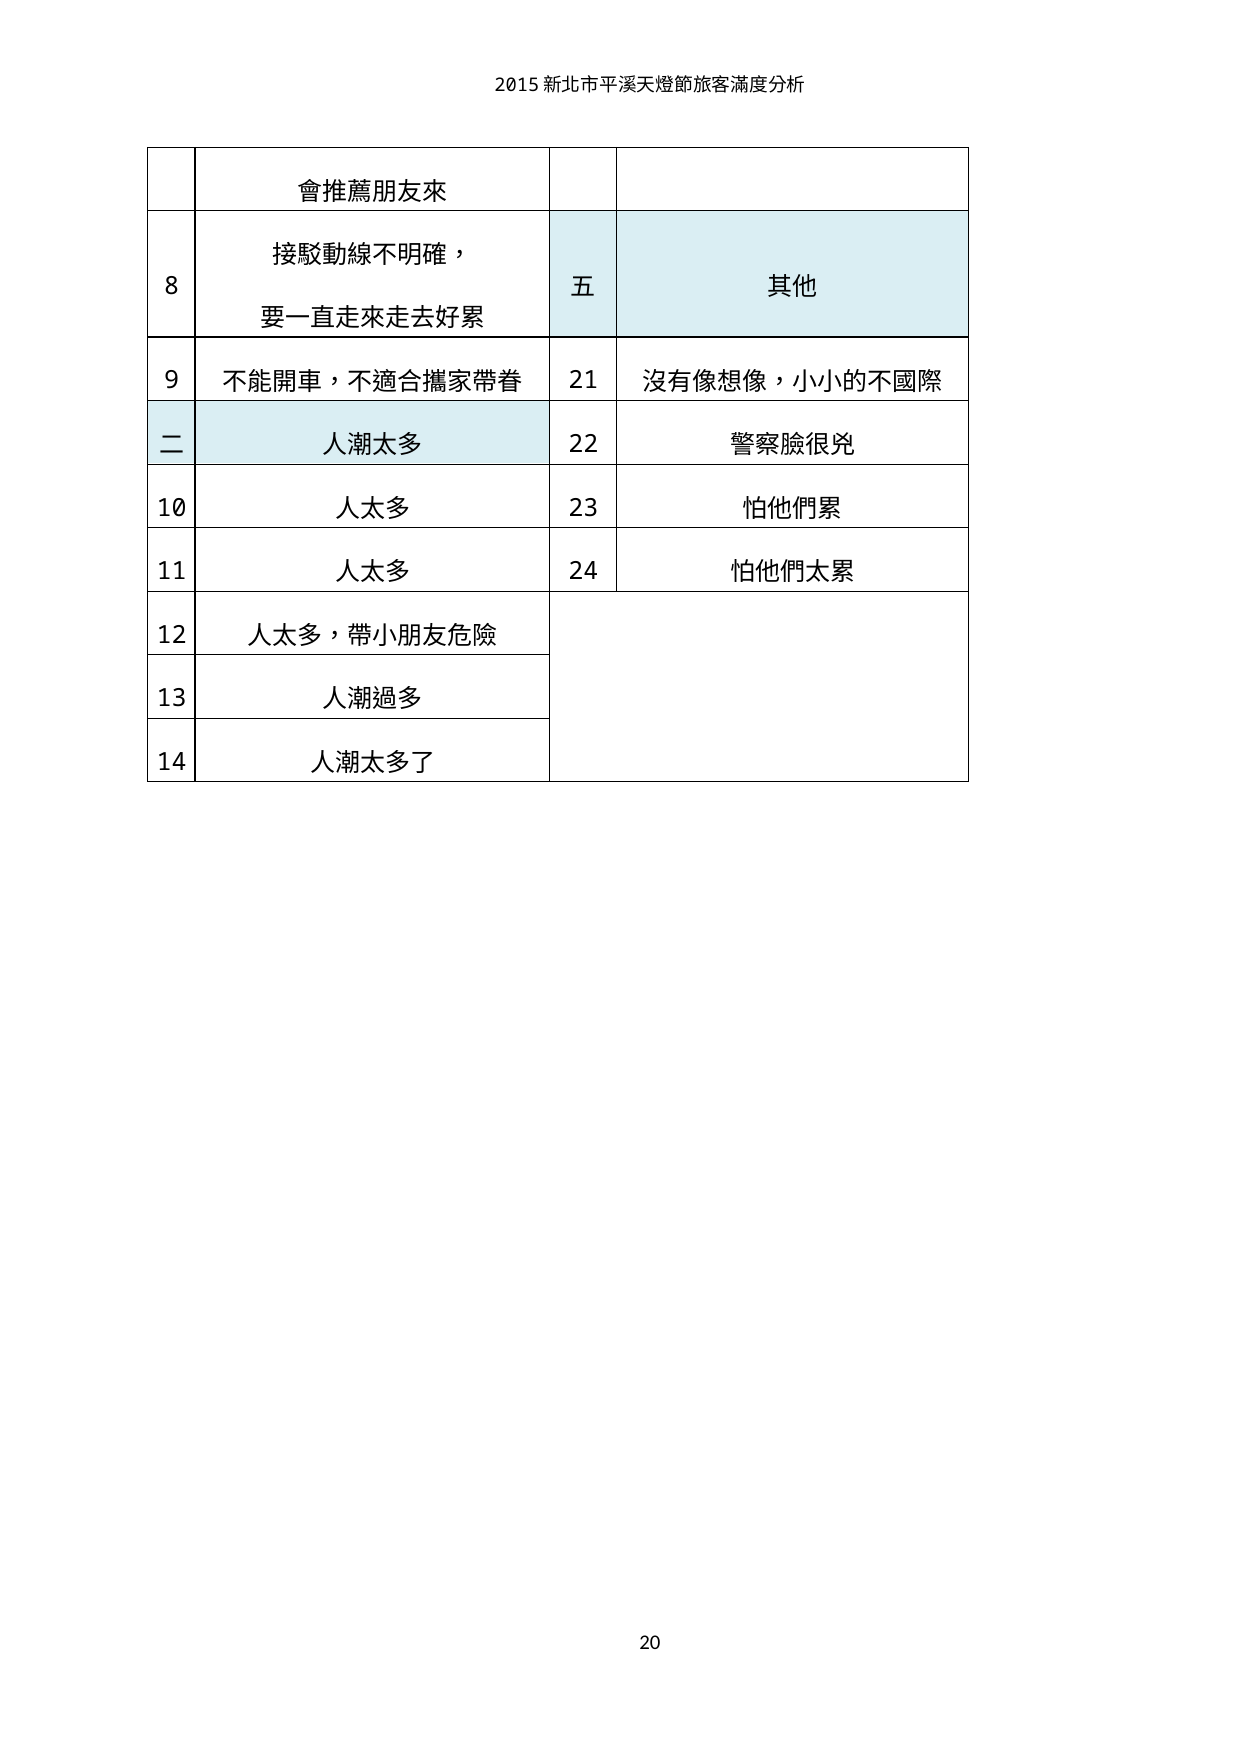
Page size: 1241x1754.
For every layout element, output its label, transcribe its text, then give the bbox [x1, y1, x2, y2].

table_cell [550, 592, 968, 781]
table_cell 五 [550, 211, 616, 336]
table_cell 13 [148, 655, 194, 718]
table_cell 沒有像想像，小小的不國際 [617, 338, 968, 400]
table_cell 怕他們累 [617, 465, 968, 527]
table_cell [148, 148, 194, 210]
table_cell 怕他們太累 [617, 528, 968, 591]
table_cell [550, 148, 616, 210]
table_cell 10 [148, 465, 194, 527]
table_cell 22 [550, 401, 616, 463]
table_cell 12 [148, 592, 194, 654]
table_cell 14 [148, 719, 194, 781]
table_cell 不能開車，不適合攜家帶眷 [196, 338, 549, 400]
table_cell [617, 148, 968, 210]
table_cell 人潮太多 [196, 401, 549, 463]
table_cell 11 [148, 528, 194, 591]
table_cell 接駁動線不明確， 要一直走來走去好累 [196, 211, 549, 336]
table_cell 8 [148, 211, 194, 336]
table_cell 23 [550, 465, 616, 527]
table_cell 二 [148, 401, 194, 463]
table_cell 人太多，帶小朋友危險 [196, 592, 549, 654]
table_cell 警察臉很兇 [617, 401, 968, 463]
table_cell 其他 [617, 211, 968, 336]
table_cell 人潮過多 [196, 655, 549, 718]
table_cell 人潮太多了 [196, 719, 549, 781]
table_cell 21 [550, 338, 616, 400]
table_cell 9 [148, 338, 194, 400]
table_cell 24 [550, 528, 616, 591]
table_cell 人太多 [196, 465, 549, 527]
table_cell 會推薦朋友來 [196, 148, 549, 210]
table_cell 人太多 [196, 528, 549, 591]
